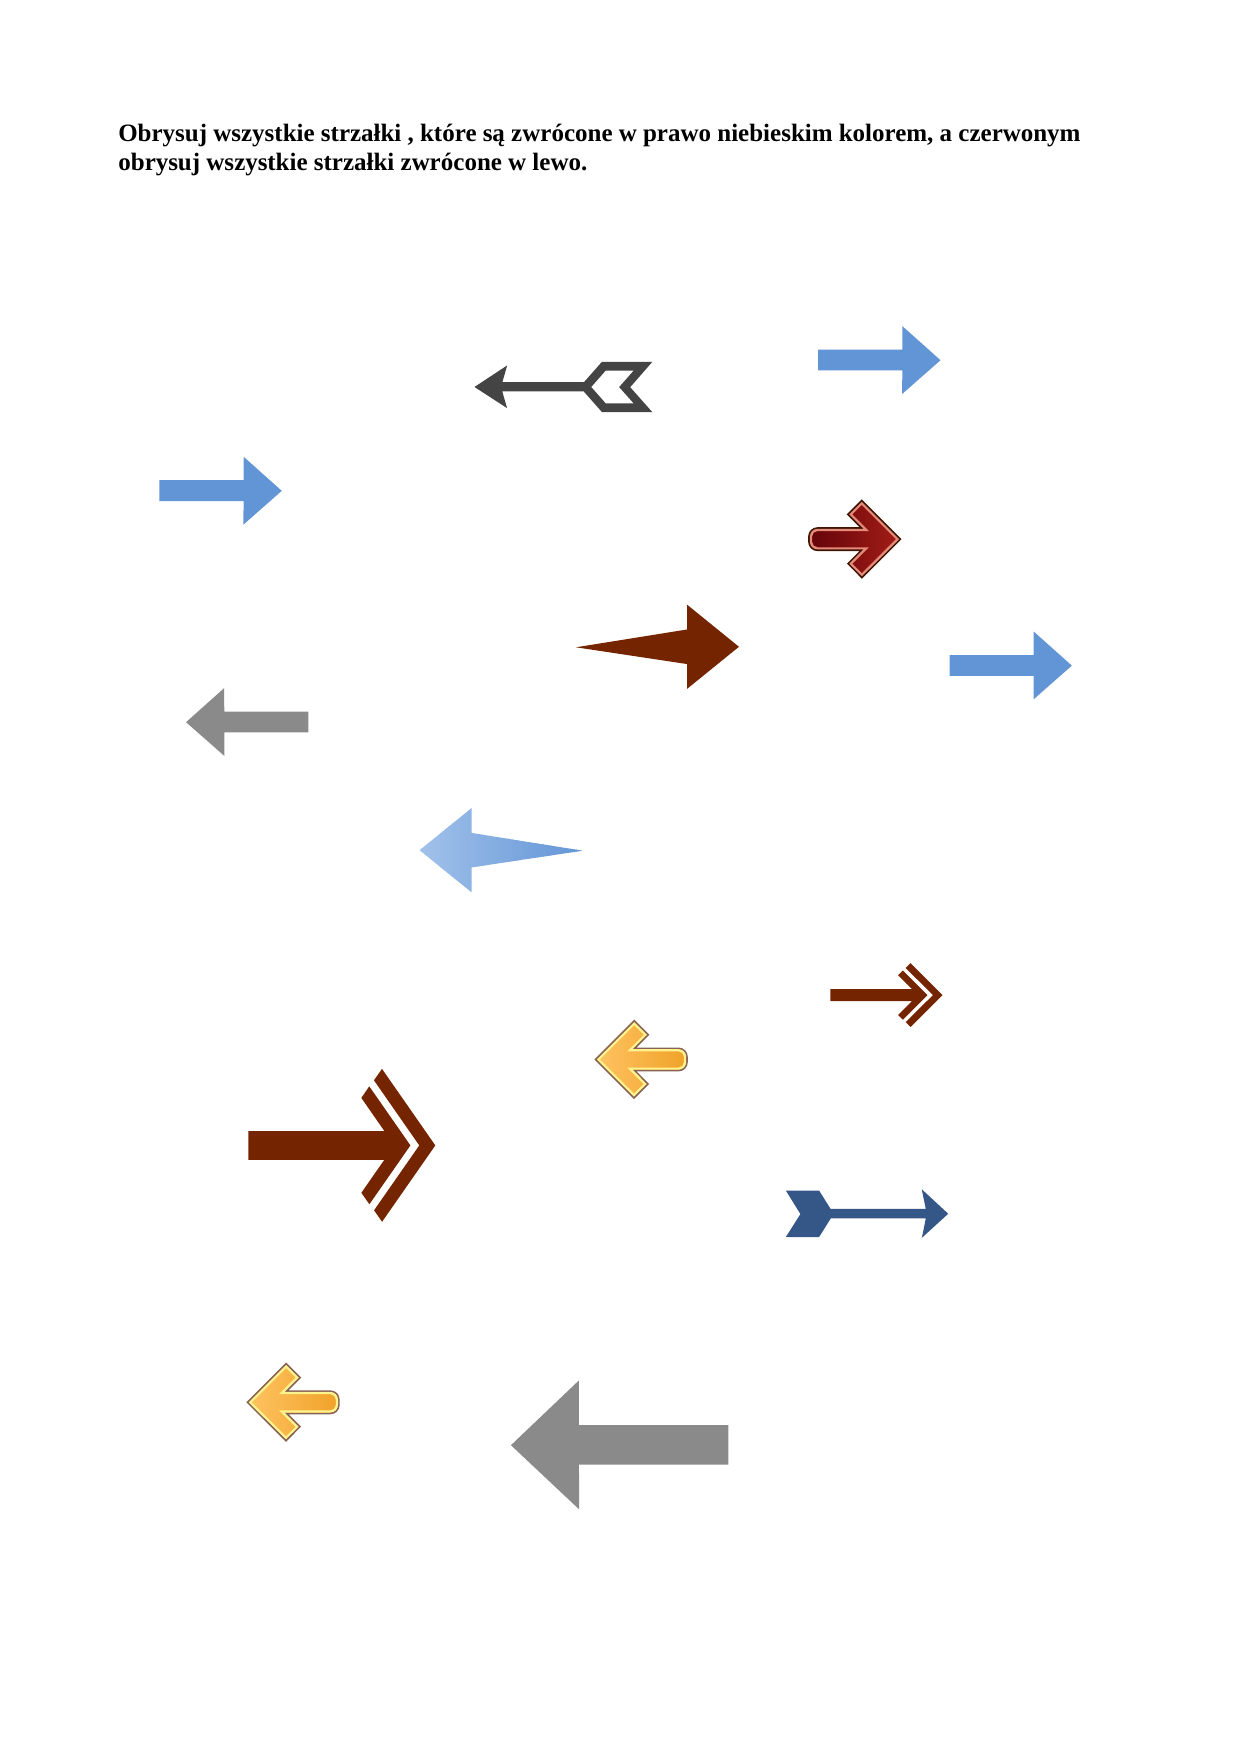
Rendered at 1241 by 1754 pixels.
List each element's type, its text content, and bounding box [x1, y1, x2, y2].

text Obrysuj wszystkie strzałki , które są zwrócone w prawo niebieskim kolorem, a czerwonym obrysuj wszystkie strzałki zwrócone w lewo. [118, 118, 1122, 176]
